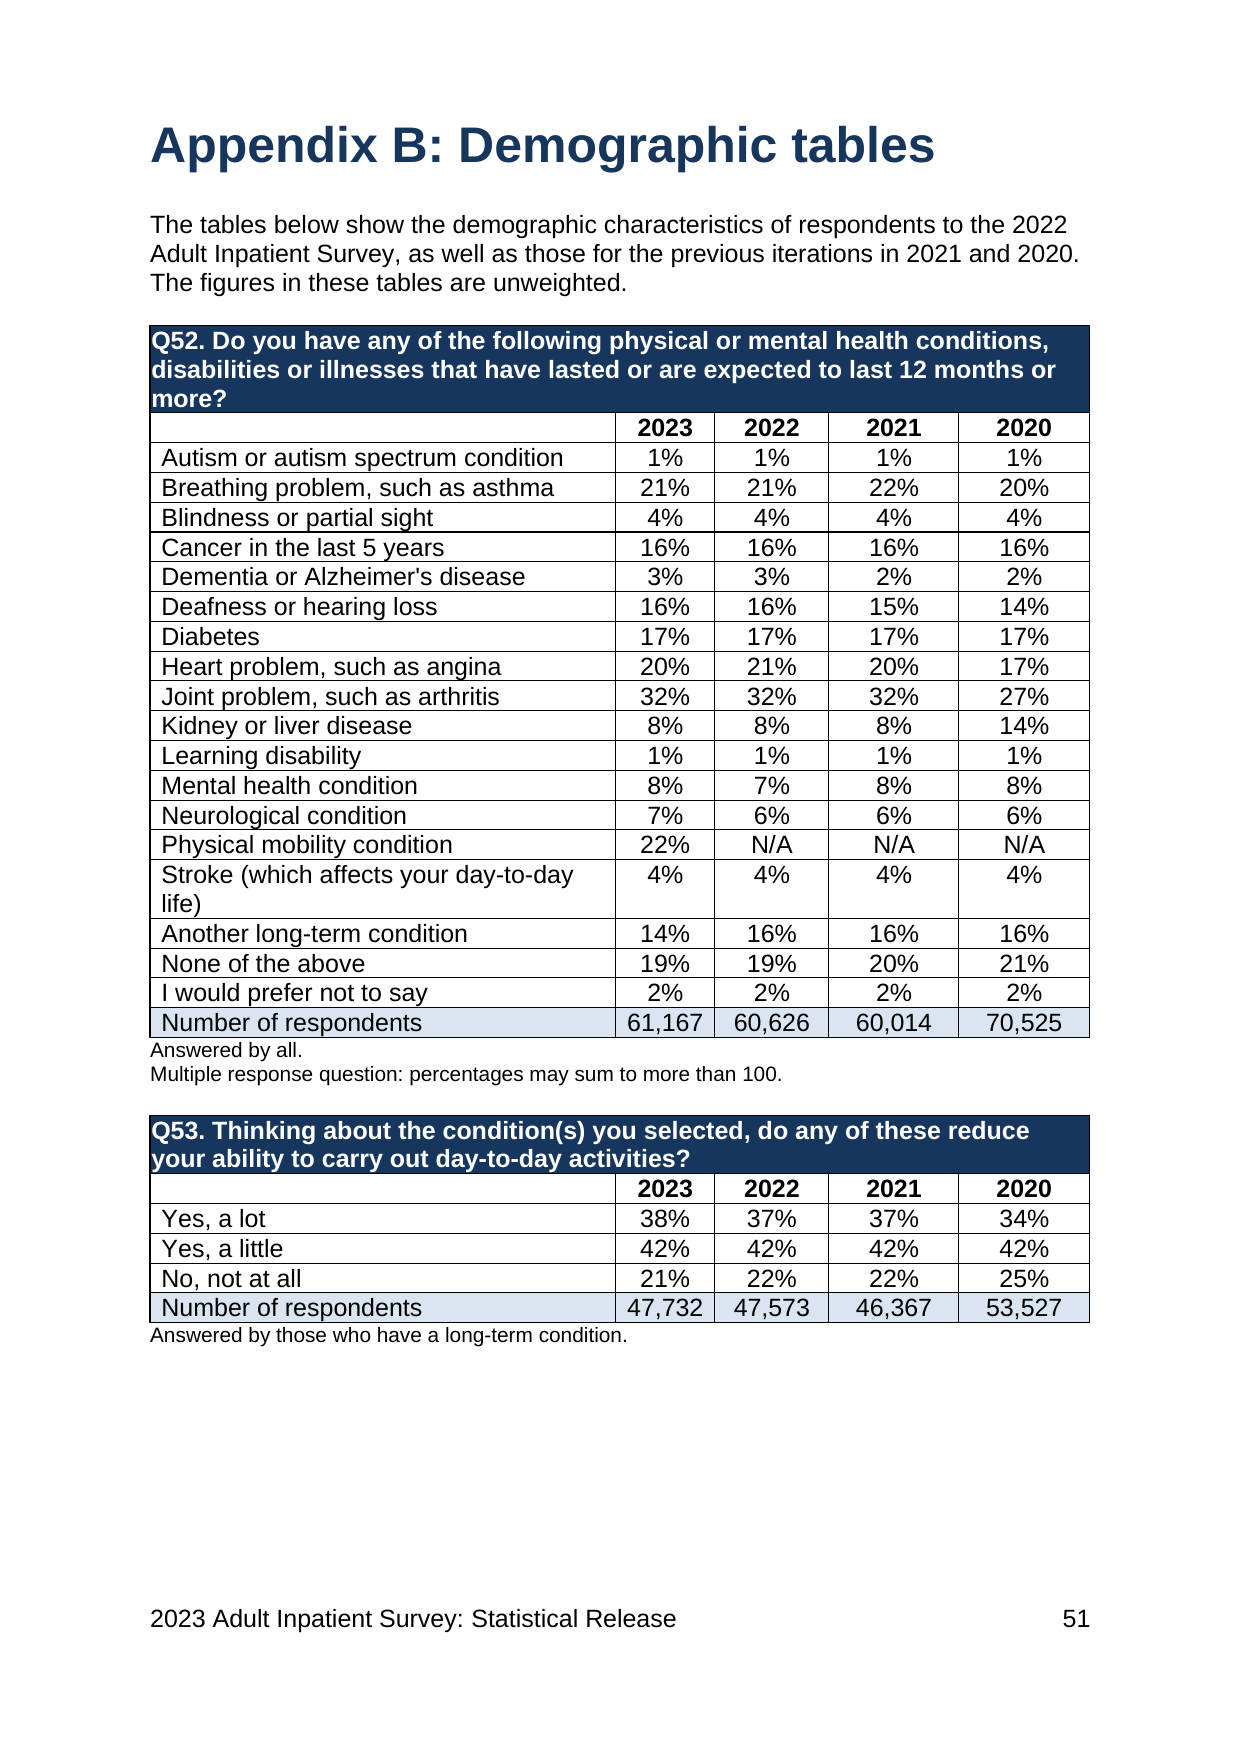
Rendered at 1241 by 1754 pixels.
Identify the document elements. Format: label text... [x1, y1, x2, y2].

table_cell 2020 [959, 413, 1089, 442]
table_cell 16% [715, 592, 828, 621]
table_cell 14% [959, 592, 1089, 621]
table_cell 2% [959, 978, 1089, 1007]
table_cell 38% [616, 1204, 714, 1233]
table_cell Deafness or hearing loss [151, 592, 615, 621]
table_cell 1% [715, 443, 828, 472]
table_cell 14% [616, 919, 714, 947]
table_cell 14% [959, 711, 1089, 740]
table_cell 4% [616, 503, 714, 531]
table_cell Stroke (which affects your day-to-day life) [151, 860, 615, 918]
table_cell 17% [616, 622, 714, 651]
table_cell 17% [959, 622, 1089, 651]
table_cell Physical mobility condition [151, 830, 615, 859]
table_cell 46,367 [829, 1293, 958, 1322]
table_cell 22% [715, 1264, 828, 1292]
table_cell N/A [715, 830, 828, 859]
table_cell 6% [829, 801, 958, 829]
table_cell [151, 413, 615, 442]
table_cell 42% [616, 1234, 714, 1262]
table_cell 1% [829, 443, 958, 472]
table_cell Neurological condition [151, 801, 615, 829]
table_cell 2% [829, 978, 958, 1007]
table_cell Blindness or partial sight [151, 503, 615, 531]
table_cell 4% [959, 860, 1089, 918]
table_cell 3% [715, 562, 828, 591]
table_cell 21% [715, 652, 828, 680]
table_cell 21% [616, 1264, 714, 1292]
table_cell 37% [715, 1204, 828, 1233]
text Answered by all. [150, 1038, 1090, 1062]
table_cell 15% [829, 592, 958, 621]
table_cell N/A [959, 830, 1089, 859]
table_cell 20% [829, 949, 958, 977]
table_cell 8% [829, 711, 958, 740]
table_cell 21% [715, 473, 828, 502]
table_cell 42% [829, 1234, 958, 1262]
table_cell N/A [829, 830, 958, 859]
table_cell 7% [715, 771, 828, 799]
text The tables below show the demographic characteristics of respondents to the 2022 Adult Inpatient Survey, as well as those for the previous iterations in 2021 and 2020. The figures in these tables are unweighted. [150, 210, 1090, 296]
table_cell 21% [616, 473, 714, 502]
table_cell 16% [616, 533, 714, 561]
table_cell 2022 [715, 1174, 828, 1203]
table_cell 32% [715, 681, 828, 710]
table_cell Breathing problem, such as asthma [151, 473, 615, 502]
table_cell 47,573 [715, 1293, 828, 1322]
table_cell Diabetes [151, 622, 615, 651]
table_cell 42% [715, 1234, 828, 1262]
table_cell 8% [616, 771, 714, 799]
table_cell 16% [959, 533, 1089, 561]
table_cell 7% [616, 801, 714, 829]
table_cell 8% [715, 711, 828, 740]
table_cell 17% [959, 652, 1089, 680]
table_cell 4% [715, 503, 828, 531]
table_cell 1% [829, 741, 958, 770]
table_header Q52. Do you have any of the following physical or mental health conditions, disabilities or illnesses that have lasted or are expected to last 12 months or more? [151, 326, 1089, 412]
table_cell Another long-term condition [151, 919, 615, 947]
table_cell 2021 [829, 1174, 958, 1203]
table_cell 16% [715, 919, 828, 947]
table_cell 16% [959, 919, 1089, 947]
table_cell 2021 [829, 413, 958, 442]
table_cell 2% [959, 562, 1089, 591]
table_cell 42% [959, 1234, 1089, 1262]
table_cell 2% [616, 978, 714, 1007]
table_cell 22% [616, 830, 714, 859]
table_cell Number of respondents [151, 1293, 615, 1322]
table_cell 37% [829, 1204, 958, 1233]
table_cell 25% [959, 1264, 1089, 1292]
table_cell 21% [959, 949, 1089, 977]
table_cell 2023 [616, 413, 714, 442]
table_cell 22% [829, 473, 958, 502]
text Multiple response question: percentages may sum to more than 100. [150, 1062, 1090, 1086]
table_cell 60,014 [829, 1008, 958, 1037]
table_cell 1% [616, 443, 714, 472]
table_cell 4% [959, 503, 1089, 531]
table_cell I would prefer not to say [151, 978, 615, 1007]
table_cell 2023 [616, 1174, 714, 1203]
table_cell Dementia or Alzheimer's disease [151, 562, 615, 591]
subtitle Appendix B: Demographic tables [150, 115, 1090, 172]
table_cell 19% [616, 949, 714, 977]
table_cell No, not at all [151, 1264, 615, 1292]
table_cell 3% [616, 562, 714, 591]
table_cell 60,626 [715, 1008, 828, 1037]
table_cell Learning disability [151, 741, 615, 770]
table_cell Mental health condition [151, 771, 615, 799]
table_cell 16% [829, 533, 958, 561]
table_cell 4% [616, 860, 714, 918]
table_cell Joint problem, such as arthritis [151, 681, 615, 710]
table_cell 16% [829, 919, 958, 947]
table_cell Autism or autism spectrum condition [151, 443, 615, 472]
table_cell 1% [715, 741, 828, 770]
table_cell 53,527 [959, 1293, 1089, 1322]
table_cell Kidney or liver disease [151, 711, 615, 740]
table_cell 16% [616, 592, 714, 621]
table_cell 8% [959, 771, 1089, 799]
table_cell [151, 1174, 615, 1203]
table_cell 47,732 [616, 1293, 714, 1322]
table_cell 17% [715, 622, 828, 651]
table_cell 2020 [959, 1174, 1089, 1203]
table_cell Cancer in the last 5 years [151, 533, 615, 561]
table_cell 4% [829, 503, 958, 531]
table_cell None of the above [151, 949, 615, 977]
table_cell 70,525 [959, 1008, 1089, 1037]
table_cell 27% [959, 681, 1089, 710]
table_cell 19% [715, 949, 828, 977]
table_cell 20% [959, 473, 1089, 502]
text Answered by those who have a long-term condition. [150, 1323, 1090, 1347]
table_cell 32% [829, 681, 958, 710]
table_cell 8% [829, 771, 958, 799]
table_cell 6% [959, 801, 1089, 829]
table_cell 1% [616, 741, 714, 770]
table_cell Yes, a lot [151, 1204, 615, 1233]
table_cell Heart problem, such as angina [151, 652, 615, 680]
table_cell 6% [715, 801, 828, 829]
table_cell 2% [829, 562, 958, 591]
table_cell 1% [959, 443, 1089, 472]
table_cell 20% [829, 652, 958, 680]
table_cell 16% [715, 533, 828, 561]
table_cell 20% [616, 652, 714, 680]
table_cell 2022 [715, 413, 828, 442]
table_cell 22% [829, 1264, 958, 1292]
table_cell 61,167 [616, 1008, 714, 1037]
table_cell 34% [959, 1204, 1089, 1233]
table_cell Number of respondents [151, 1008, 615, 1037]
table_cell 2% [715, 978, 828, 1007]
table_cell 4% [829, 860, 958, 918]
table_cell 17% [829, 622, 958, 651]
table_header Q53. Thinking about the condition(s) you selected, do any of these reduce your ability to carry out day-to-day activities? [151, 1116, 1089, 1173]
table_cell 4% [715, 860, 828, 918]
table_cell 32% [616, 681, 714, 710]
table_cell 8% [616, 711, 714, 740]
table_cell 1% [959, 741, 1089, 770]
table_cell Yes, a little [151, 1234, 615, 1262]
